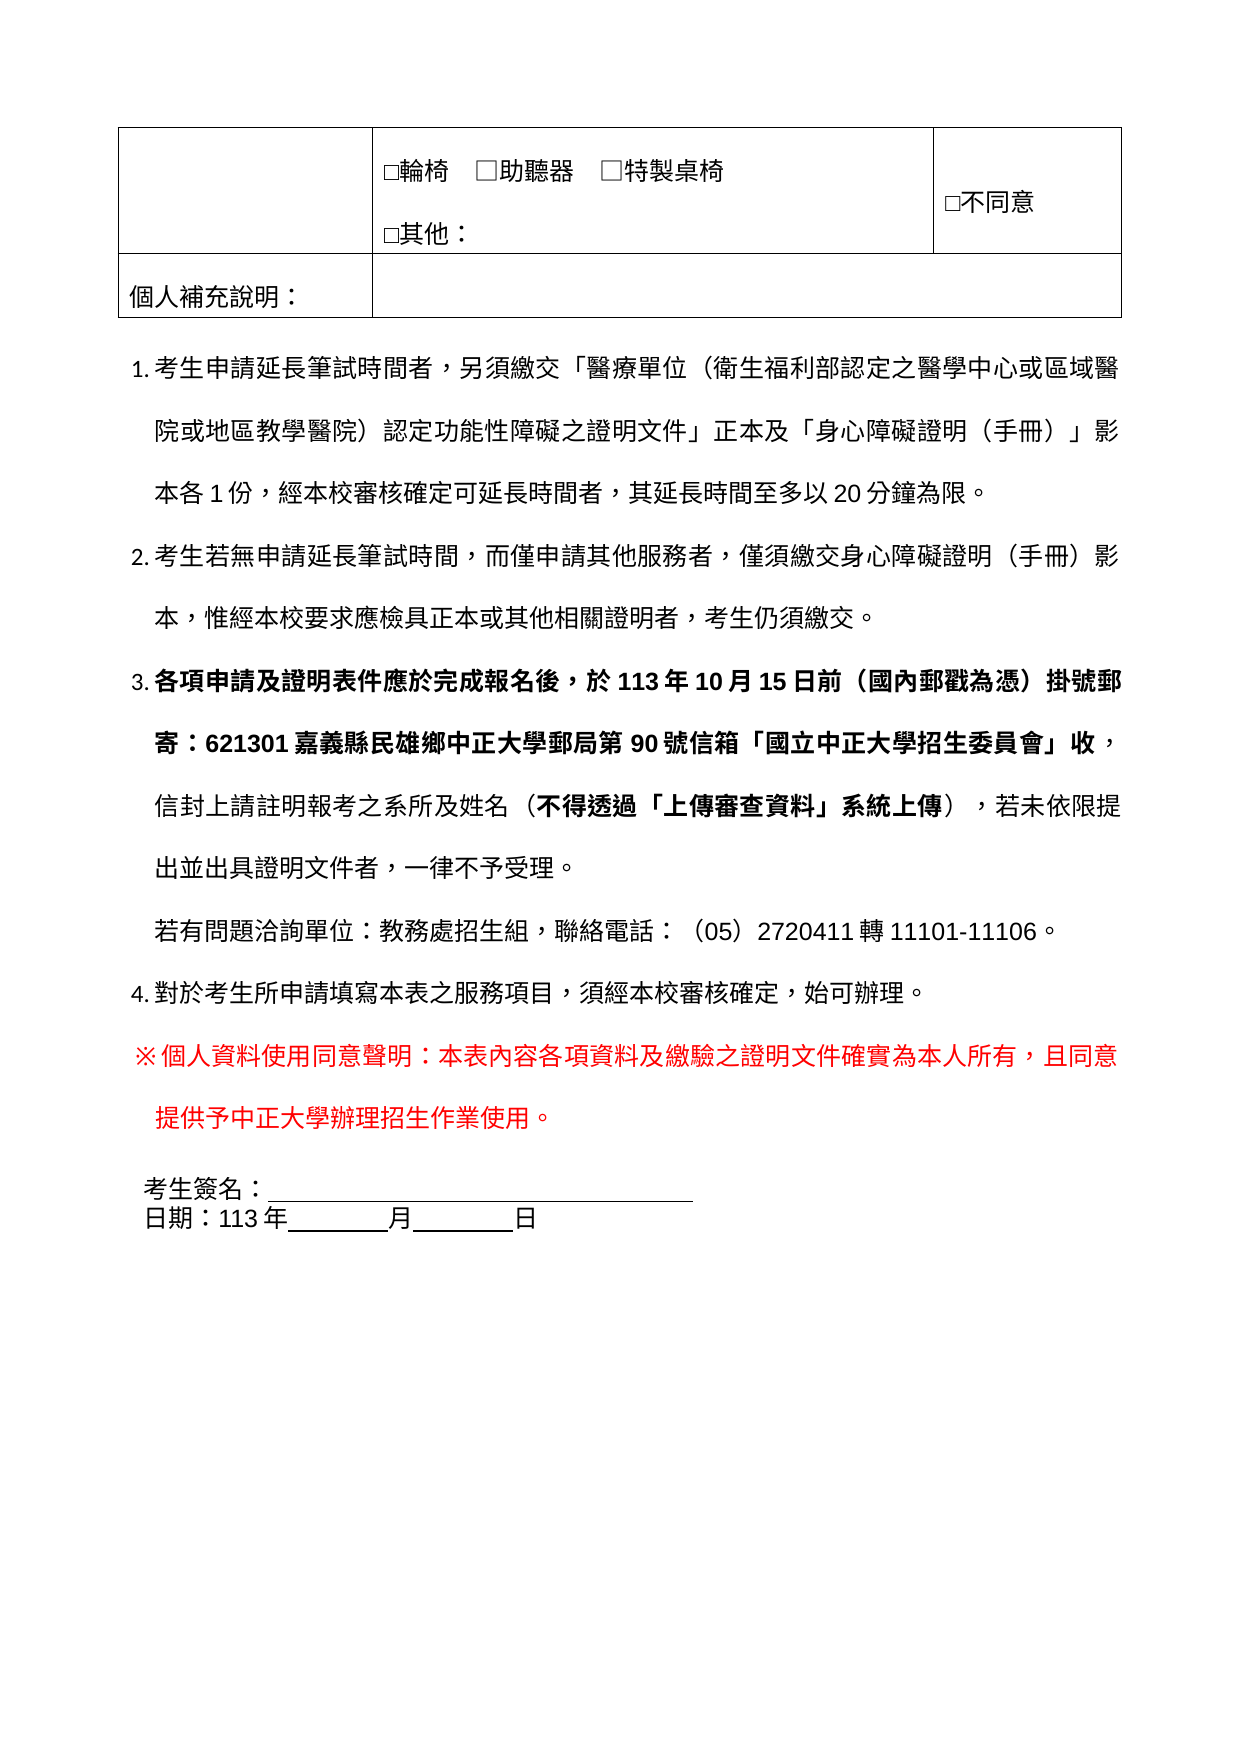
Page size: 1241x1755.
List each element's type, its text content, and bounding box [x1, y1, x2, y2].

table_cell [373, 254, 1121, 317]
list 考生申請延長筆試時間者，另須繳交「醫療單位（衛生福利部認定之醫學中心或區域醫院或地區教學醫院）認定功能性障礙之證明文件」正本及「身心障礙證明（手冊）」影本各1份，經本校審核確定可延長時間者，其延長時間至多以20分鐘為限。 [131, 325, 1122, 513]
list 各項申請及證明表件應於完成報名後，於113年10月15日前（國內郵戳為憑）掛號郵寄：621301嘉義縣民雄鄉中正大學郵局第90號信箱「國立中正大學招生委員會」收，信封上請註明報考之系所及姓名（不得透過「上傳審查資料」系統上傳），若未依限提出並出具證明文件者，一律不予受理。 [131, 638, 1122, 888]
text 若有問題洽詢單位：教務處招生組，聯絡電話：（05）2720411轉11101-11106。 [154, 888, 1122, 950]
table_cell □輪椅 □助聽器 □特製桌椅 □其他： [373, 128, 933, 253]
table_cell [119, 128, 372, 253]
list 考生若無申請延長筆試時間，而僅申請其他服務者，僅須繳交身心障礙證明（手冊）影本，惟經本校要求應檢具正本或其他相關證明者，考生仍須繳交。 [131, 513, 1122, 638]
text ※個人資料使用同意聲明：本表內容各項資料及繳驗之證明文件確實為本人所有，且同意提供予中正大學辦理招生作業使用。 [131, 1013, 1122, 1138]
list 對於考生所申請填寫本表之服務項目，須經本校審核確定，始可辦理。 [131, 950, 1122, 1013]
table_cell 個人補充說明： [119, 254, 372, 317]
table_cell □不同意 [934, 128, 1121, 253]
text 考生簽名： 日期：113年 月 日 [143, 1175, 1122, 1233]
